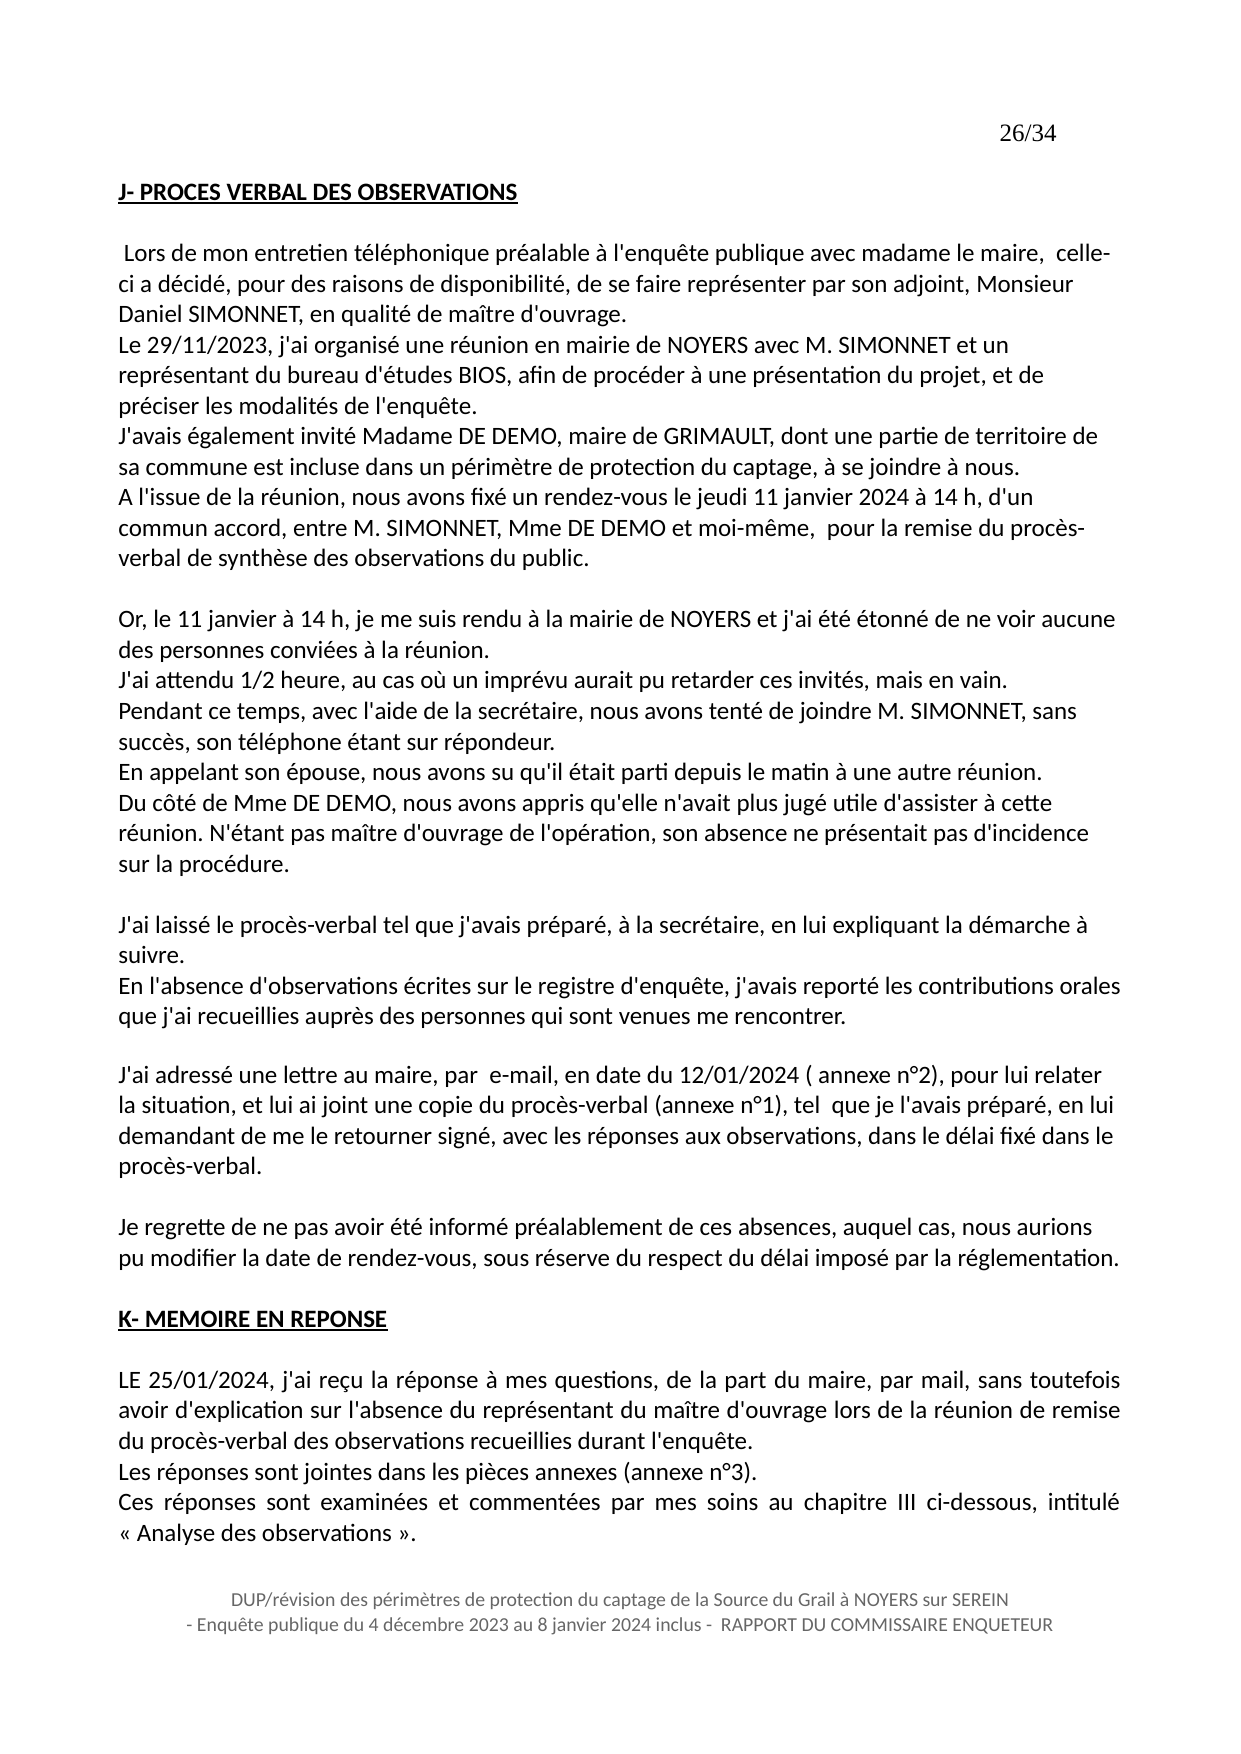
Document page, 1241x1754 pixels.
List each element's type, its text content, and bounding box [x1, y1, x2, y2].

text J- PROCES VERBAL DES OBSERVATIONS [118, 176, 1122, 207]
text LE 25/01/2024, j'ai reçu la réponse à mes questions, de la part du maire, par mail, sans toutefois avoir d'explication sur l'absence du représentant du maître d'ouvrage lors de la réunion de remise du procès-verbal des observations recueillies durant l'enquête. [118, 1364, 1122, 1456]
text K- MEMOIRE EN REPONSE [118, 1303, 1122, 1334]
text Je regrette de ne pas avoir été informé préalablement de ces absences, auquel cas, nous aurions pu modifier la date de rendez-vous, sous réserve du respect du délai imposé par la réglementation. [118, 1212, 1122, 1273]
text Ces réponses sont examinées et commentées par mes soins au chapitre III ci-dessous, intitulé « Analyse des observations ». [118, 1486, 1122, 1547]
text Lors de mon entretien téléphonique préalable à l'enquête publique avec madame le maire, celle-ci a décidé, pour des raisons de disponibilité, de se faire représenter par son adjoint, Monsieur Daniel SIMONNET, en qualité de maître d'ouvrage. Le 29/11/2023, j'ai organisé une réunion en mairie de NOYERS avec M. SIMONNET et un représentant du bureau d'études BIOS, afin de procéder à une présentation du projet, et de préciser les modalités de l'enquête. J'avais également invité Madame DE DEMO, maire de GRIMAULT, dont une partie de territoire de sa commune est incluse dans un périmètre de protection du captage, à se joindre à nous. A l'issue de la réunion, nous avons fixé un rendez-vous le jeudi 11 janvier 2024 à 14 h, d'un commun accord, entre M. SIMONNET, Mme DE DEMO et moi-même, pour la remise du procès-verbal de synthèse des observations du public. Or, le 11 janvier à 14 h, je me suis rendu à la mairie de NOYERS et j'ai été étonné de ne voir aucune des personnes conviées à la réunion. J'ai attendu 1/2 heure, au cas où un imprévu aurait pu retarder ces invités, mais en vain. Pendant ce temps, avec l'aide de la secrétaire, nous avons tenté de joindre M. SIMONNET, sans succès, son téléphone étant sur répondeur. En appelant son épouse, nous avons su qu'il était parti depuis le matin à une autre réunion. Du côté de Mme DE DEMO, nous avons appris qu'elle n'avait plus jugé utile d'assister à cette réunion. N'étant pas maître d'ouvrage de l'opération, son absence ne présentait pas d'incidence sur la procédure. J'ai laissé le procès-verbal tel que j'avais préparé, à la secrétaire, en lui expliquant la démarche à suivre. [118, 237, 1122, 970]
text En l'absence d'observations écrites sur le registre d'enquête, j'avais reporté les contributions orales que j'ai recueillies auprès des personnes qui sont venues me rencontrer. [118, 970, 1122, 1031]
text Les réponses sont jointes dans les pièces annexes (annexe n°3). [118, 1456, 1122, 1486]
text J'ai adressé une lettre au maire, par e-mail, en date du 12/01/2024 ( annexe n°2), pour lui relater la situation, et lui ai joint une copie du procès-verbal (annexe n°1), tel que je l'avais préparé, en lui demandant de me le retourner signé, avec les réponses aux observations, dans le délai fixé dans le procès-verbal. [118, 1059, 1122, 1181]
